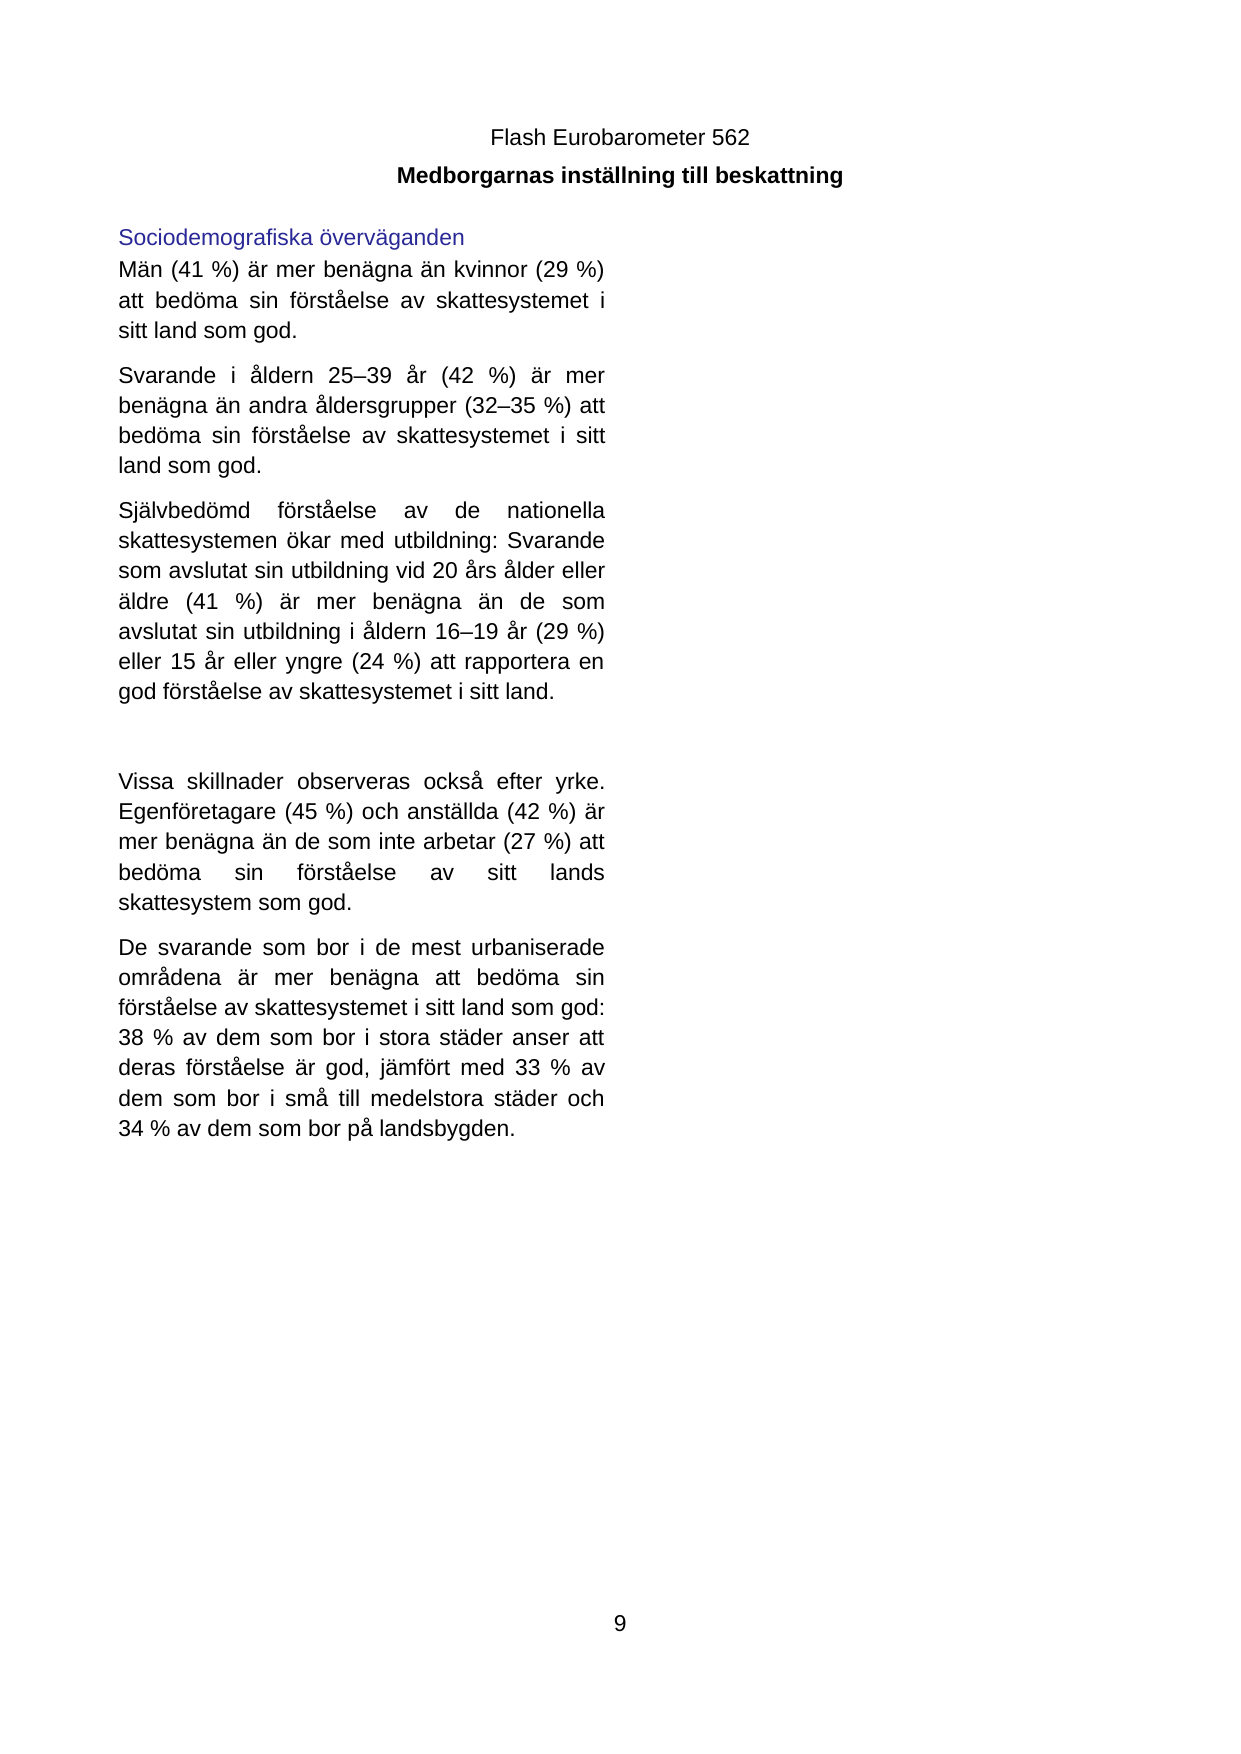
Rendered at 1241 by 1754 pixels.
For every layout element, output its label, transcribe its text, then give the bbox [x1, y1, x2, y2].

text Sociodemografiska överväganden [118, 224, 605, 250]
text Män (41 %) är mer benägna än kvinnor (29 %) att bedöma sin förståelse av skattesystemet i sitt land som god. [118, 256, 605, 343]
text Självbedömd förståelse av de nationella skattesystemen ökar med utbildning: Svarande som avslutat sin utbildning vid 20 års ålder eller äldre (41 %) är mer benägna än de som avslutat sin utbildning i åldern 16–19 år (29 %) eller 15 år eller yngre (24 %) att rapportera en god förståelse av skattesystemet i sitt land. [118, 497, 605, 704]
text Svarande i åldern 25–39 år (42 %) är mer benägna än andra åldersgrupper (32–35 %) att bedöma sin förståelse av skattesystemet i sitt land som god. [118, 362, 605, 478]
text De svarande som bor i de mest urbaniserade områdena är mer benägna att bedöma sin förståelse av skattesystemet i sitt land som god: 38 % av dem som bor i stora städer anser att deras förståelse är god, jämfört med 33 % av dem som bor i små till medelstora städer och 34 % av dem som bor på landsbygden. [118, 933, 605, 1141]
text Vissa skillnader observeras också efter yrke. Egenföretagare (45 %) och anställda (42 %) är mer benägna än de som inte arbetar (27 %) att bedöma sin förståelse av sitt lands skattesystem som god. [118, 768, 605, 915]
